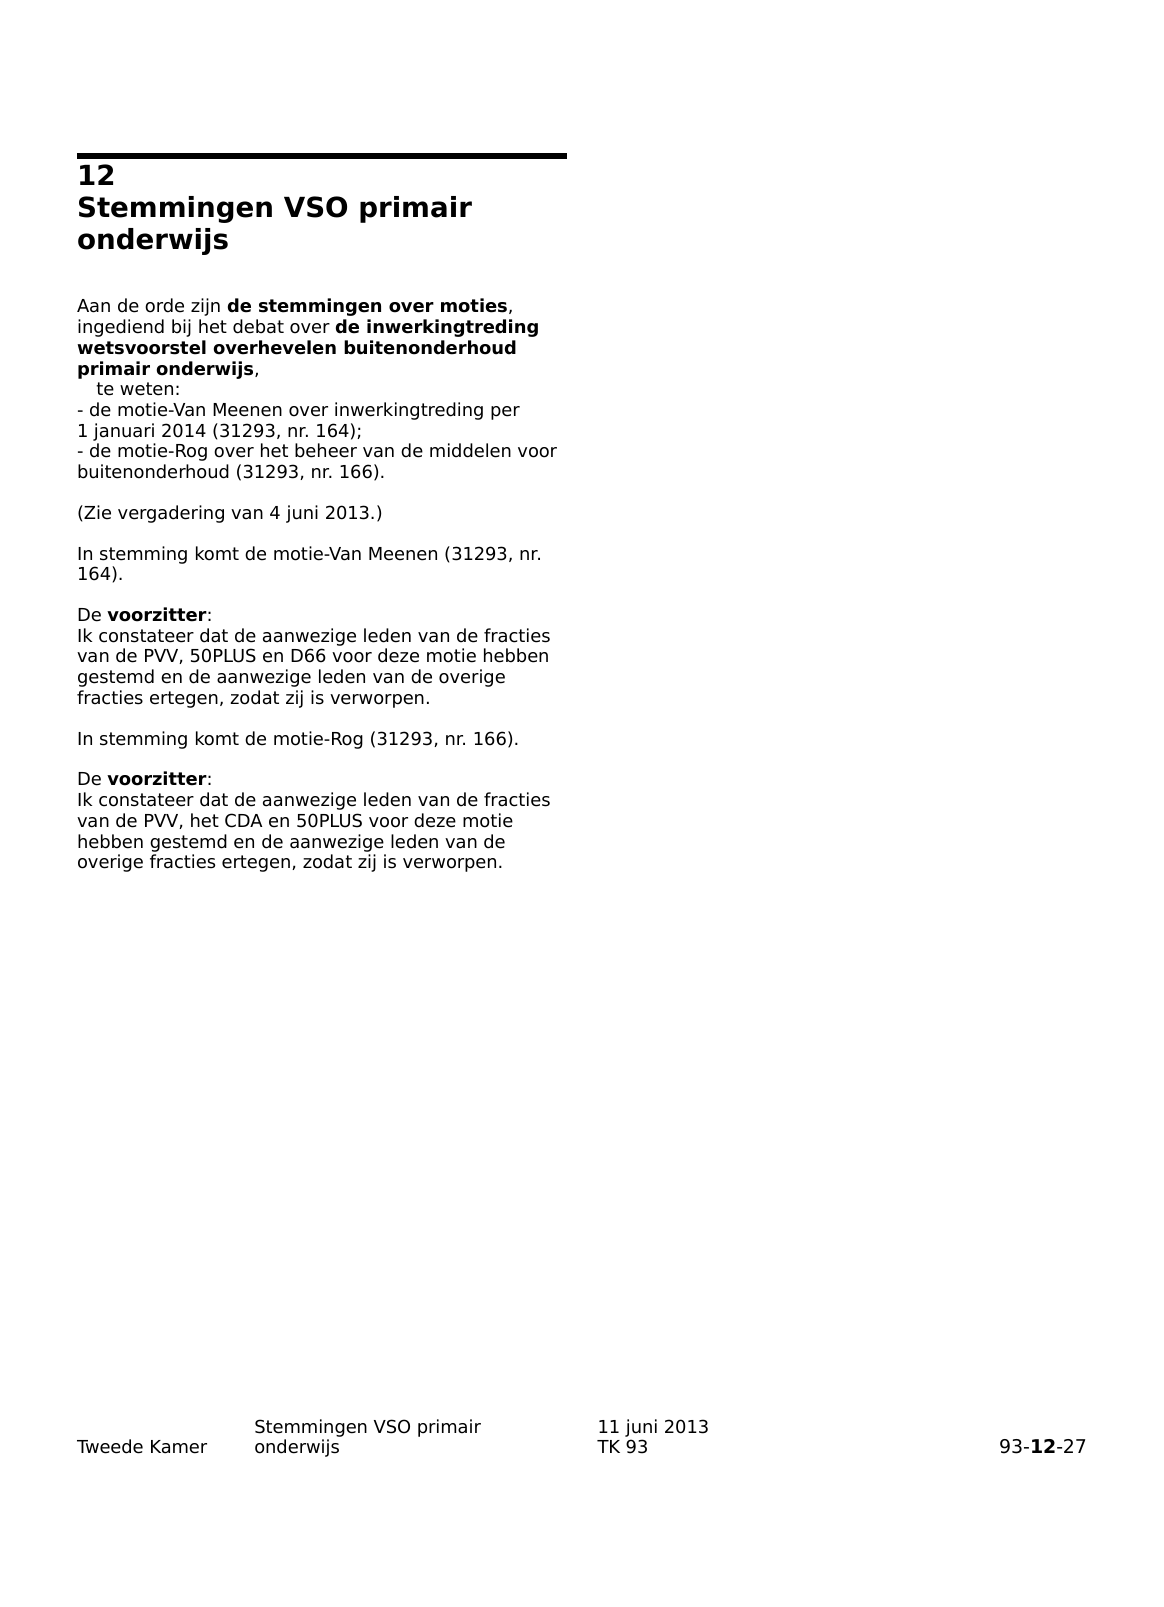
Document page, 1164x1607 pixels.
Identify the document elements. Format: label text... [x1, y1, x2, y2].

text Ik constateer dat de aanwezige leden van de fracties van de PVV, 50PLUS en D66 voor deze motie hebben gestemd en de aanwezige leden van de overige fracties ertegen, zodat zij is verworpen. [77, 626, 567, 708]
text De voorzitter: [77, 769, 567, 790]
title 12 Stemmingen VSO primair onderwijs [77, 159, 567, 256]
text De voorzitter: [77, 605, 567, 626]
text Ik constateer dat de aanwezige leden van de fracties van de PVV, het CDA en 50PLUS voor deze motie hebben gestemd en de aanwezige leden van de overige fracties ertegen, zodat zij is verworpen. [77, 790, 567, 873]
text In stemming komt de motie-Van Meenen (31293, nr. 164). [77, 543, 567, 585]
text - de motie-Rog over het beheer van de middelen voor buitenonderhoud (31293, nr. 166). [77, 441, 567, 483]
text In stemming komt de motie-Rog (31293, nr. 166). [77, 728, 567, 749]
text (Zie vergadering van 4 juni 2013.) [77, 503, 567, 523]
text Aan de orde zijn de stemmingen over moties, ingediend bij het debat over de inwerkingtreding wetsvoorstel overhevelen buitenonderhoud primair onderwijs, [77, 296, 567, 379]
text te weten: [77, 379, 567, 400]
text - de motie-Van Meenen over inwerkingtreding per 1 januari 2014 (31293, nr. 164); [77, 400, 567, 441]
